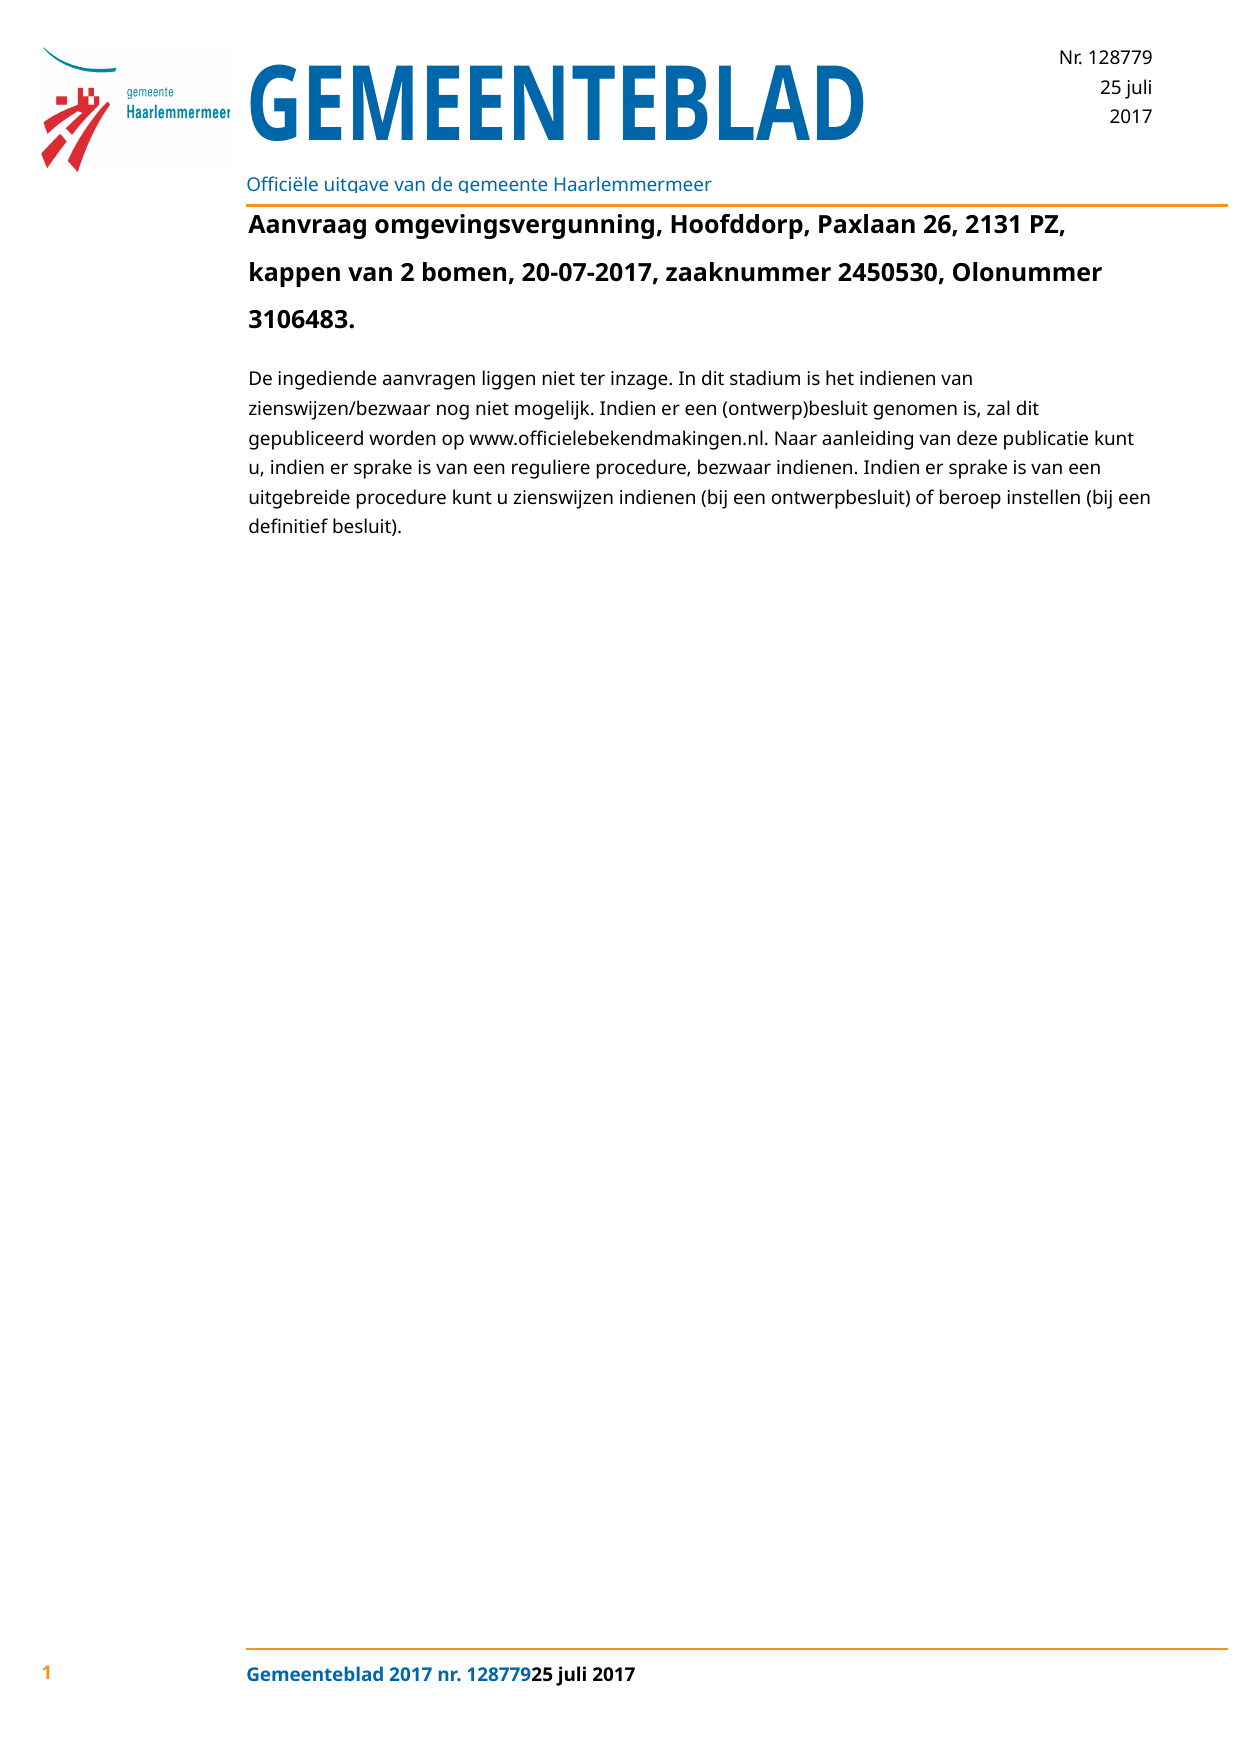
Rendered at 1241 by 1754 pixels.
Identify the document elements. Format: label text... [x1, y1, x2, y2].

text Aanvraag omgevingsvergunning, Hoofddorp, Paxlaan 26, 2131 PZ, kappen van 2 bomen, 20-07-2017, zaaknummer 2450530, Olonummer 3106483. [248, 207, 1152, 336]
picture [41, 47, 231, 172]
text De ingediende aanvragen liggen niet ter inzage. In dit stadium is het indienen van zienswijzen/bezwaar nog niet mogelijk. Indien er een (ontwerp)besluit genomen is, zal dit gepubliceerd worden op www.officielebekendmakingen.nl. Naar aanleiding van deze publicatie kunt u, indien er sprake is van een reguliere procedure, bezwaar indienen. Indien er sprake is van een uitgebreide procedure kunt u zienswijzen indienen (bij een ontwerpbesluit) of beroep instellen (bij een definitief besluit). [248, 366, 1152, 539]
